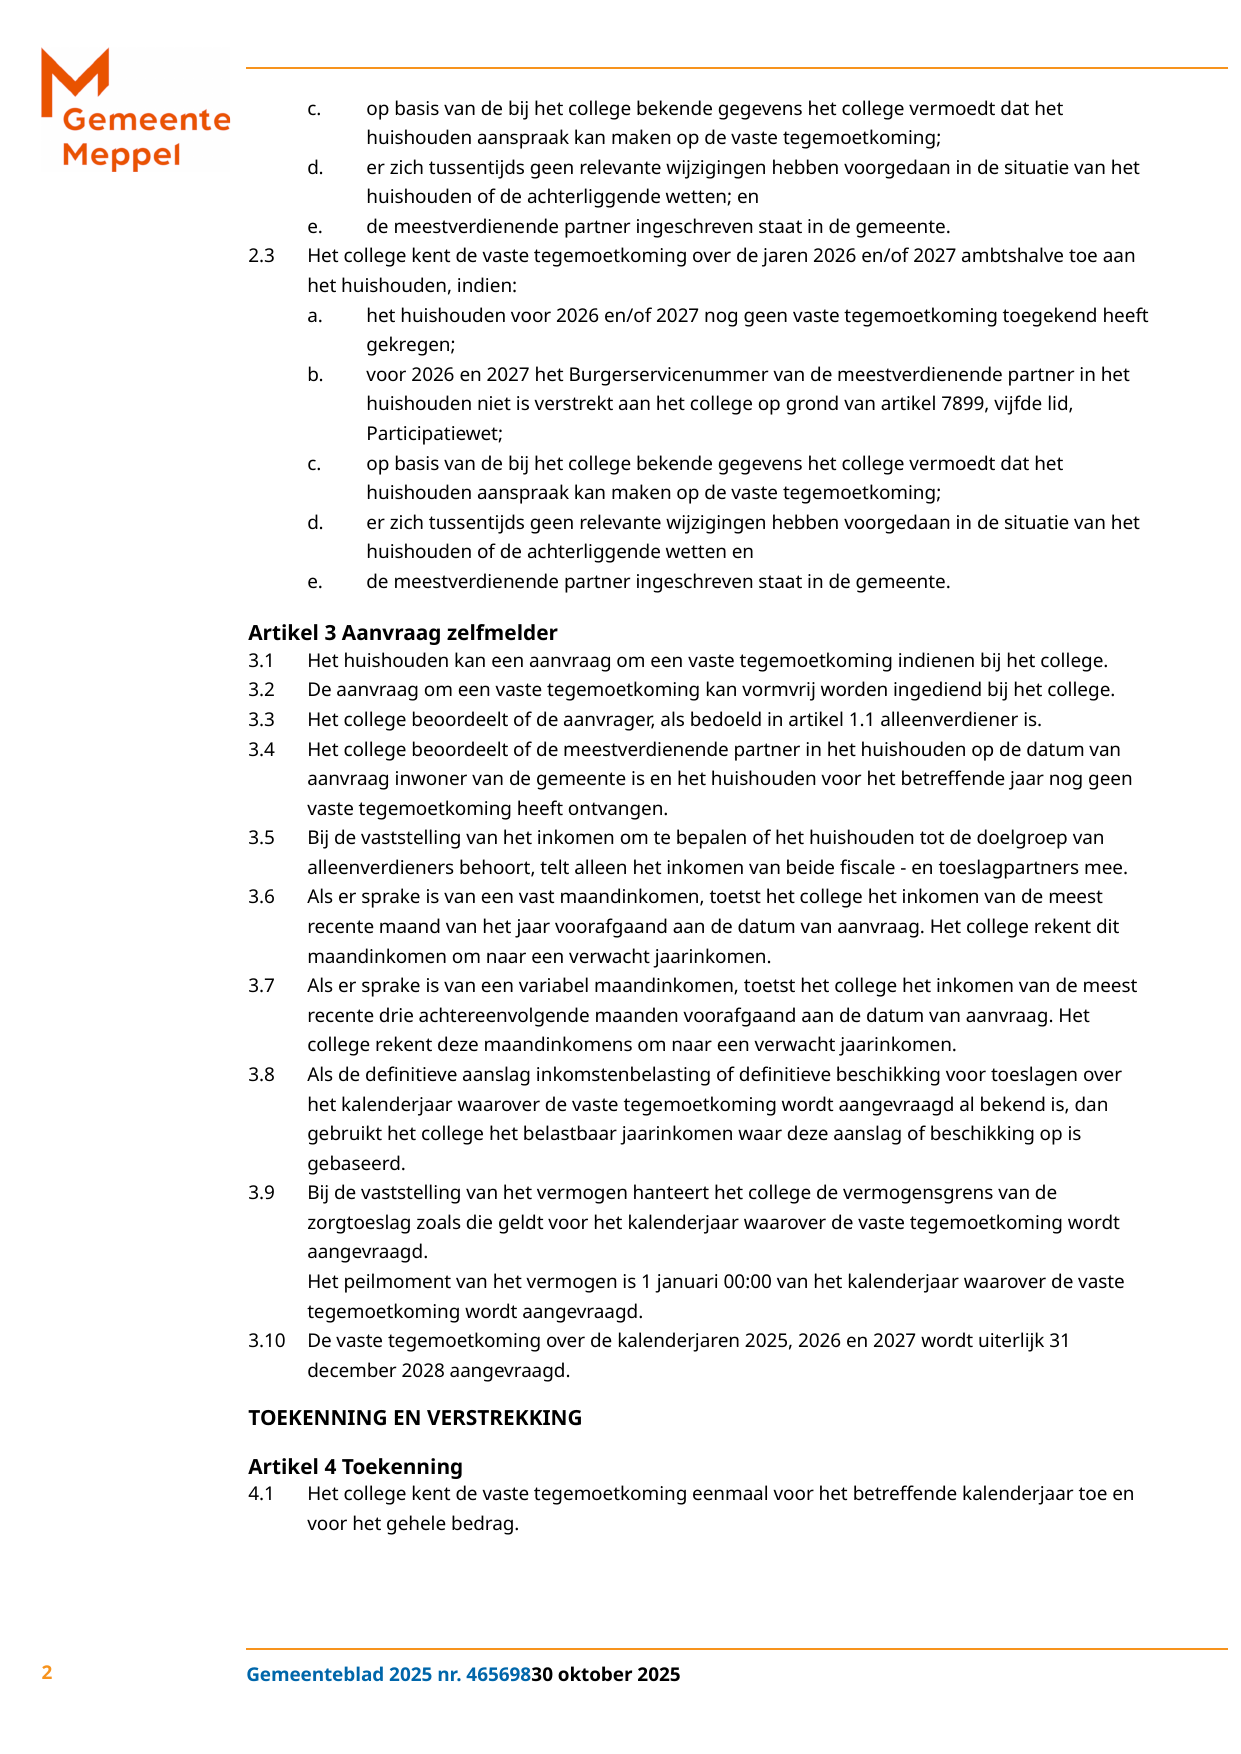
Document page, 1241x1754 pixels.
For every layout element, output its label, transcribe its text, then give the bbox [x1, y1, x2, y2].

list De vaste tegemoetkoming over de kalenderjaren 2025, 2026 en 2027 wordt uiterlijk 31 december 2028 aangevraagd. [248, 1327, 1152, 1383]
list Bij de vaststelling van het inkomen om te bepalen of het huishouden tot de doelgroep van alleenverdieners behoort, telt alleen het inkomen van beide fiscale - en toeslagpartners mee. [248, 824, 1152, 880]
list Het huishouden kan een aanvraag om een vaste tegemoetkoming indienen bij het college. [248, 647, 1152, 673]
list Het peilmoment van het vermogen is 1 januari 00:00 van het kalenderjaar waarover de vaste tegemoetkoming wordt aangevraagd. [248, 1268, 1152, 1323]
list op basis van de bij het college bekende gegevens het college vermoedt dat het huishouden aanspraak kan maken op de vaste tegemoetkoming; [307, 95, 1152, 150]
list op basis van de bij het college bekende gegevens het college vermoedt dat het huishouden aanspraak kan maken op de vaste tegemoetkoming; [307, 450, 1152, 505]
list voor 2026 en 2027 het Burgerservicenummer van de meestverdienende partner in het huishouden niet is verstrekt aan het college op grond van artikel 7899, vijfde lid, Participatiewet; [307, 361, 1152, 446]
list het huishouden voor 2026 en/of 2027 nog geen vaste tegemoetkoming toegekend heeft gekregen; [307, 302, 1152, 357]
list Het college beoordeelt of de meestverdienende partner in het huishouden op de datum van aanvraag inwoner van de gemeente is en het huishouden voor het betreffende jaar nog geen vaste tegemoetkoming heeft ontvangen. [248, 736, 1152, 821]
list de meestverdienende partner ingeschreven staat in de gemeente. [307, 568, 1152, 594]
text TOEKENNING EN VERSTREKKING [248, 1403, 1152, 1431]
picture [41, 47, 231, 172]
list er zich tussentijds geen relevante wijzigingen hebben voorgedaan in de situatie van het huishouden of de achterliggende wetten en [307, 509, 1152, 564]
list Het college kent de vaste tegemoetkoming eenmaal voor het betreffende kalenderjaar toe en voor het gehele bedrag. [248, 1480, 1152, 1536]
list Als er sprake is van een variabel maandinkomen, toetst het college het inkomen van de meest recente drie achtereenvolgende maanden voorafgaand aan de datum van aanvraag. Het college rekent deze maandinkomens om naar een verwacht jaarinkomen. [248, 972, 1152, 1057]
list Het college beoordeelt of de aanvrager, als bedoeld in artikel 1.1 alleenverdiener is. [248, 706, 1152, 732]
list de meestverdienende partner ingeschreven staat in de gemeente. [307, 213, 1152, 239]
list Als de definitieve aanslag inkomstenbelasting of definitieve beschikking voor toeslagen over het kalenderjaar waarover de vaste tegemoetkoming wordt aangevraagd al bekend is, dan gebruikt het college het belastbaar jaarinkomen waar deze aanslag of beschikking op is gebaseerd. [248, 1061, 1152, 1176]
list De aanvraag om een vaste tegemoetkoming kan vormvrij worden ingediend bij het college. [248, 677, 1152, 702]
text Artikel 3 Aanvraag zelfmelder [248, 618, 1152, 647]
text Artikel 4 Toekenning [248, 1452, 1152, 1480]
list Als er sprake is van een vast maandinkomen, toetst het college het inkomen van de meest recente maand van het jaar voorafgaand aan de datum van aanvraag. Het college rekent dit maandinkomen om naar een verwacht jaarinkomen. [248, 884, 1152, 968]
list Het college kent de vaste tegemoetkoming over de jaren 2026 en/of 2027 ambtshalve toe aan het huishouden, indien: [248, 243, 1152, 298]
list Bij de vaststelling van het vermogen hanteert het college de vermogensgrens van de zorgtoeslag zoals die geldt voor het kalenderjaar waarover de vaste tegemoetkoming wordt aangevraagd. [248, 1179, 1152, 1264]
list er zich tussentijds geen relevante wijzigingen hebben voorgedaan in de situatie van het huishouden of de achterliggende wetten; en [307, 154, 1152, 209]
